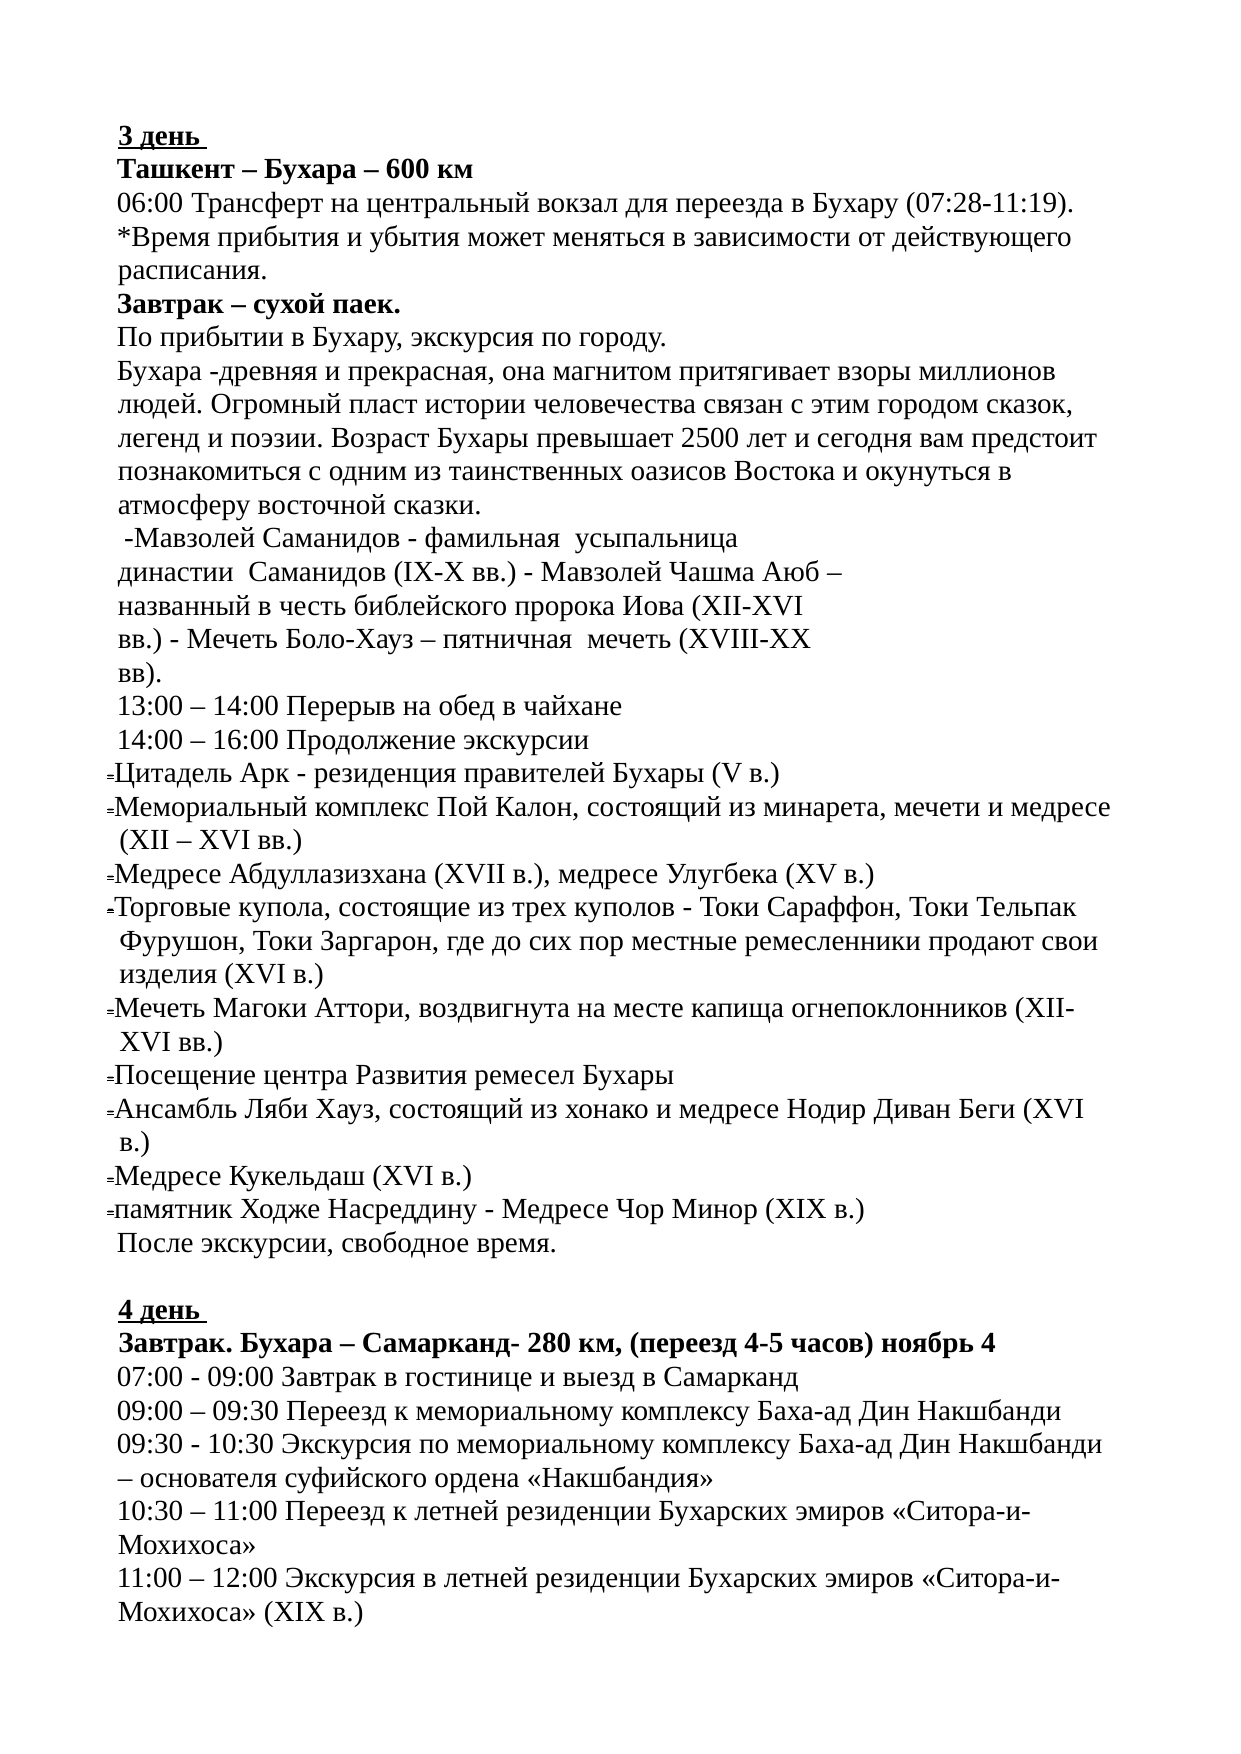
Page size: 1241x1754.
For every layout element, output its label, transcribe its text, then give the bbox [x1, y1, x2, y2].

list Мемориальный комплекс Пой Калон, состоящий из минарета, мечети и медресе (XII – XVI вв.) [107, 789, 1122, 856]
text -Мавзолей Саманидов - фамильная усыпальница династии Саманидов (IX-X вв.) - Мавзолей Чашма Аюб – названный в честь библейского пророка Иова (XII-XVI вв.) - Мечеть Боло-Хауз – пятничная мечеть (XVIII-XX вв). [117, 521, 848, 688]
text По прибытии в Бухару, экскурсия по городу. [117, 319, 1122, 353]
list Медресе Кукельдаш (XVI в.) [107, 1158, 1122, 1191]
text 07:00 - 09:00 Завтрак в гостинице и выезд в Самарканд [117, 1359, 1122, 1393]
list Цитадель Арк - резиденция правителей Бухары (V в.) [107, 755, 1122, 789]
list Посещение центра Развития ремесел Бухары [107, 1057, 1122, 1091]
text 09:00 – 09:30 Переезд к мемориальному комплексу Баха-ад Дин Накшбанди [117, 1393, 1122, 1426]
text 06:00 Трансферт на центральный вокзал для переезда в Бухару (07:28-11:19). [117, 185, 1122, 219]
text Завтрак. Бухара – Самарканд- 280 км, (переезд 4-5 часов) ноябрь 4 [118, 1326, 1122, 1359]
text 09:30 - 10:30 Экскурсия по мемориальному комплексу Баха-ад Дин Накшбанди – основателя суфийского ордена «Накшбандия» [117, 1426, 1122, 1493]
text Завтрак – сухой паек. [117, 286, 1122, 319]
text После экскурсии, свободное время. [117, 1225, 1122, 1258]
list Торговые купола, состоящие из трех куполов - Токи Сараффон, Токи Тельпак Фурушон, Токи Заргарон, где до сих пор местные ремесленники продают свои изделия (XVI в.) [107, 889, 1122, 990]
text 13:00 – 14:00 Перерыв на обед в чайхане [117, 688, 1122, 722]
text Бухара -древняя и прекрасная, она магнитом притягивает взоры миллионов людей. Огромный пласт истории человечества связан с этим городом сказок, легенд и поэзии. Возраст Бухары превышает 2500 лет и сегодня вам предстоит познакомиться с одним из таинственных оазисов Востока и окунуться в атмосферу восточной сказки. [117, 353, 1122, 521]
text *Время прибытия и убытия может меняться в зависимости от действующего расписания. [117, 219, 1122, 286]
text 14:00 – 16:00 Продолжение экскурсии [117, 722, 1122, 755]
list Медресе Абдуллазизхана (XVII в.), медресе Улугбека (XV в.) [107, 856, 1122, 889]
text 4 день [118, 1292, 1122, 1326]
list Мечеть Магоки Аттори, воздвигнута на месте капища огнепоклонников (XII-XVI вв.) [107, 990, 1122, 1057]
list Ансамбль Ляби Хауз, состоящий из хонако и медресе Нодир Диван Беги (XVI в.) [107, 1091, 1122, 1158]
text 10:30 – 11:00 Переезд к летней резиденции Бухарских эмиров «Ситора-и- Мохихоса» [117, 1493, 1122, 1560]
text Ташкент – Бухара – 600 км [117, 152, 1122, 185]
text 3 день [118, 118, 1122, 152]
list памятник Ходже Насреддину - Медресе Чор Минор (XIX в.) [107, 1191, 1122, 1225]
text 11:00 – 12:00 Экскурсия в летней резиденции Бухарских эмиров «Ситора-и-Мохихоса» (XIX в.) [117, 1560, 1122, 1627]
